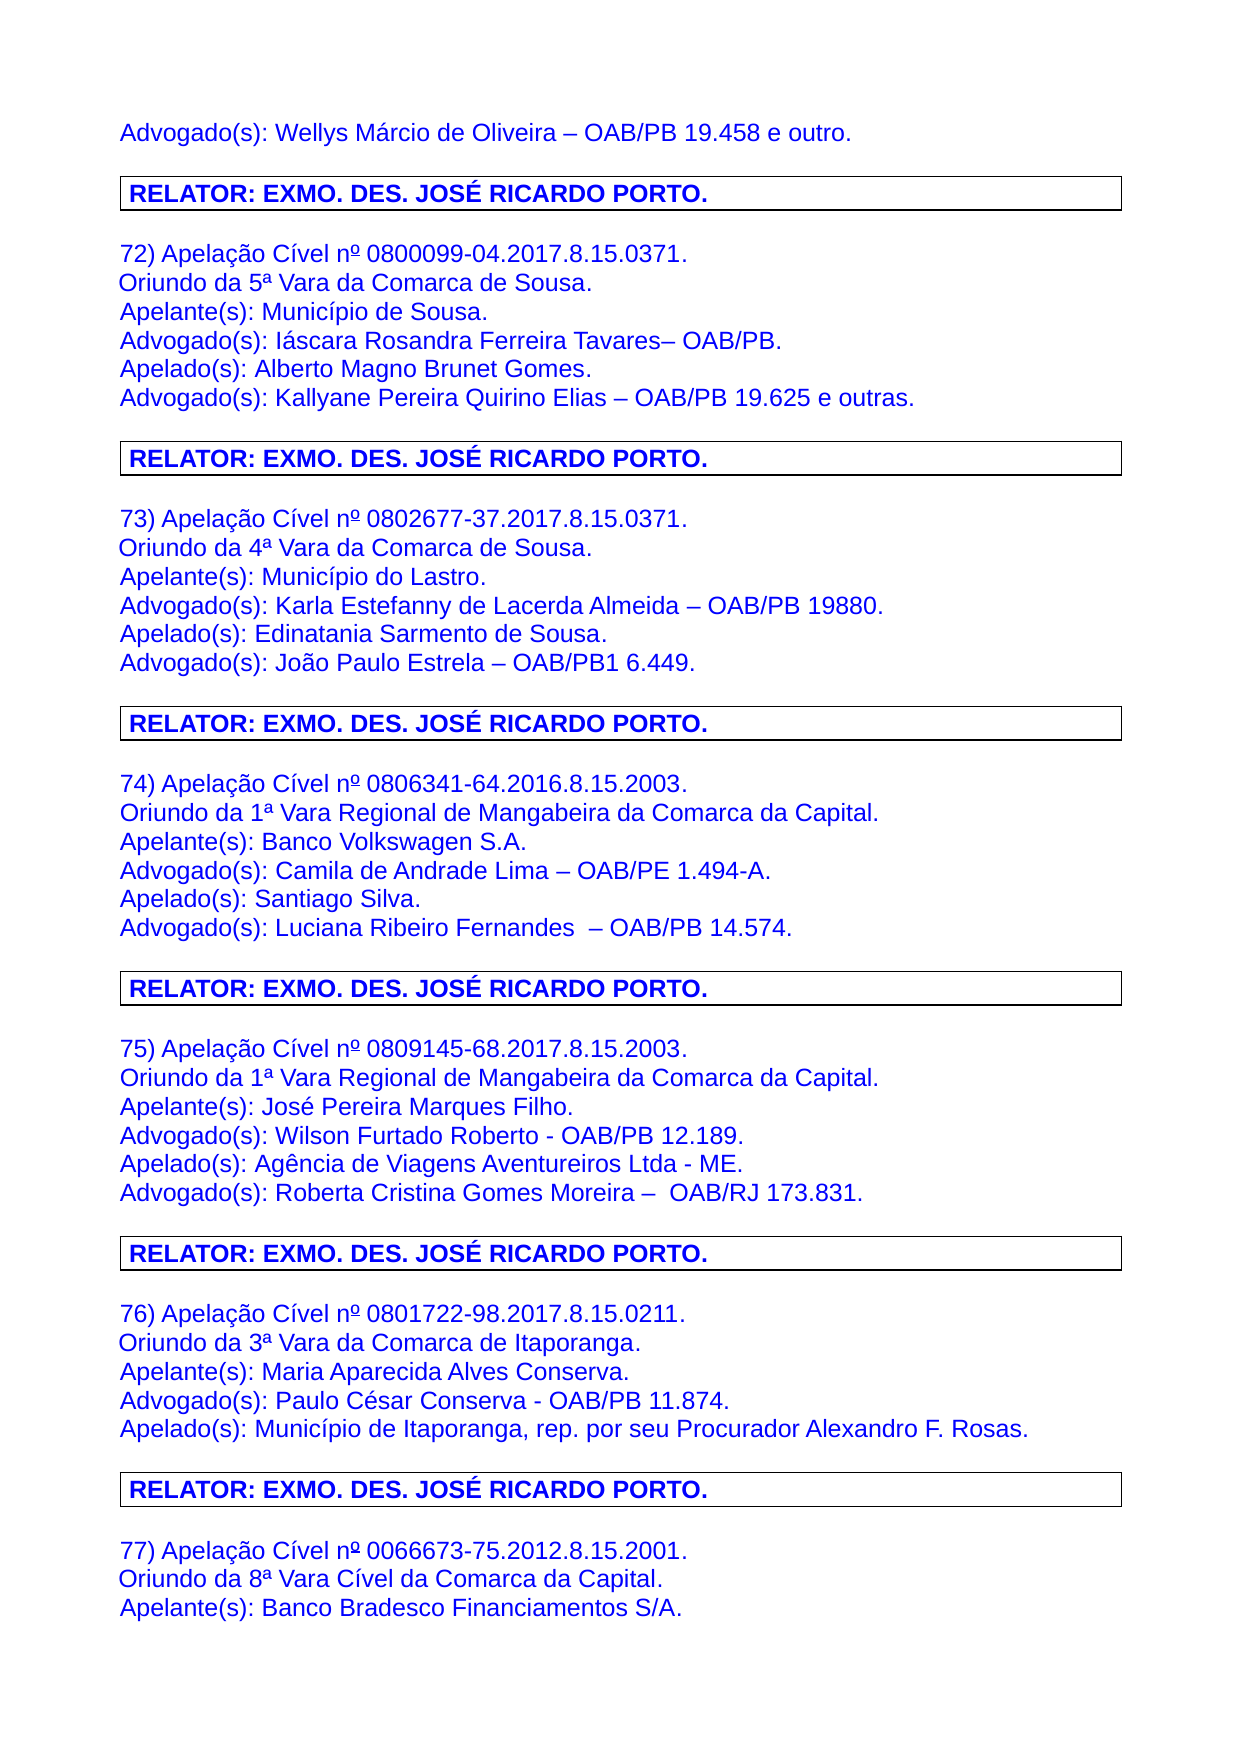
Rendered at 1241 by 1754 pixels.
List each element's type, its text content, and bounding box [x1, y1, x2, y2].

text Apelante(s): Município de Sousa. [119, 297, 1122, 326]
text Apelado(s): Santiago Silva. [119, 884, 1122, 913]
text 72) Apelação Cível nº 0800099-04.2017.8.15.0371. [119, 239, 1122, 268]
text RELATOR: EXMO. DES. JOSÉ RICARDO PORTO. [121, 442, 1121, 474]
text RELATOR: EXMO. DES. JOSÉ RICARDO PORTO. [121, 1237, 1121, 1269]
text Advogado(s): Paulo César Conserva - OAB/PB 11.874. [119, 1386, 1122, 1414]
text Apelante(s): Banco Volkswagen S.A. [119, 827, 1122, 856]
text Oriundo da 4ª Vara da Comarca de Sousa. [118, 533, 1122, 562]
text Apelante(s): Município do Lastro. [119, 562, 1122, 591]
text Advogado(s): Kallyane Pereira Quirino Elias – OAB/PB 19.625 e outras. [119, 383, 1122, 412]
text 75) Apelação Cível nº 0809145-68.2017.8.15.2003. [119, 1034, 1122, 1063]
text 77) Apelação Cível nº 0066673-75.2012.8.15.2001. [119, 1536, 1122, 1564]
text Advogado(s): Iáscara Rosandra Ferreira Tavares– OAB/PB. [119, 326, 1122, 354]
text RELATOR: EXMO. DES. JOSÉ RICARDO PORTO. [121, 972, 1121, 1004]
text Apelante(s): Maria Aparecida Alves Conserva. [119, 1357, 1122, 1386]
text Oriundo da 1ª Vara Regional de Mangabeira da Comarca da Capital. [119, 1063, 1122, 1092]
text Oriundo da 1ª Vara Regional de Mangabeira da Comarca da Capital. [119, 798, 1122, 827]
text Oriundo da 8ª Vara Cível da Comarca da Capital. [118, 1564, 1122, 1593]
text Apelante(s): José Pereira Marques Filho. [119, 1092, 1122, 1121]
text Advogado(s): Wilson Furtado Roberto - OAB/PB 12.189. [119, 1121, 1122, 1149]
text Oriundo da 5ª Vara da Comarca de Sousa. [118, 268, 1122, 297]
text Advogado(s): Camila de Andrade Lima – OAB/PE 1.494-A. [119, 856, 1122, 884]
text RELATOR: EXMO. DES. JOSÉ RICARDO PORTO. [121, 177, 1121, 209]
text RELATOR: EXMO. DES. JOSÉ RICARDO PORTO. [121, 1473, 1121, 1506]
text Advogado(s): Luciana Ribeiro Fernandes – OAB/PB 14.574. [119, 913, 1122, 942]
text 76) Apelação Cível nº 0801722-98.2017.8.15.0211. [119, 1299, 1122, 1328]
text Advogado(s): Roberta Cristina Gomes Moreira – OAB/RJ 173.831. [119, 1178, 1122, 1207]
text Advogado(s): Wellys Márcio de Oliveira – OAB/PB 19.458 e outro. [119, 118, 1122, 147]
text Advogado(s): Karla Estefanny de Lacerda Almeida – OAB/PB 19880. [119, 591, 1122, 619]
text Apelado(s): Alberto Magno Brunet Gomes. [119, 354, 1122, 383]
text Apelante(s): Banco Bradesco Financiamentos S/A. [119, 1593, 1122, 1622]
text Oriundo da 3ª Vara da Comarca de Itaporanga. [118, 1328, 1122, 1357]
text Apelado(s): Município de Itaporanga, rep. por seu Procurador Alexandro F. Rosas. [119, 1414, 1122, 1443]
text RELATOR: EXMO. DES. JOSÉ RICARDO PORTO. [121, 707, 1121, 739]
text 74) Apelação Cível nº 0806341-64.2016.8.15.2003. [119, 769, 1122, 798]
text Advogado(s): João Paulo Estrela – OAB/PB1 6.449. [119, 648, 1122, 677]
text 73) Apelação Cível nº 0802677-37.2017.8.15.0371. [119, 504, 1122, 533]
text Apelado(s): Edinatania Sarmento de Sousa. [119, 619, 1122, 648]
text Apelado(s): Agência de Viagens Aventureiros Ltda - ME. [119, 1149, 1122, 1178]
